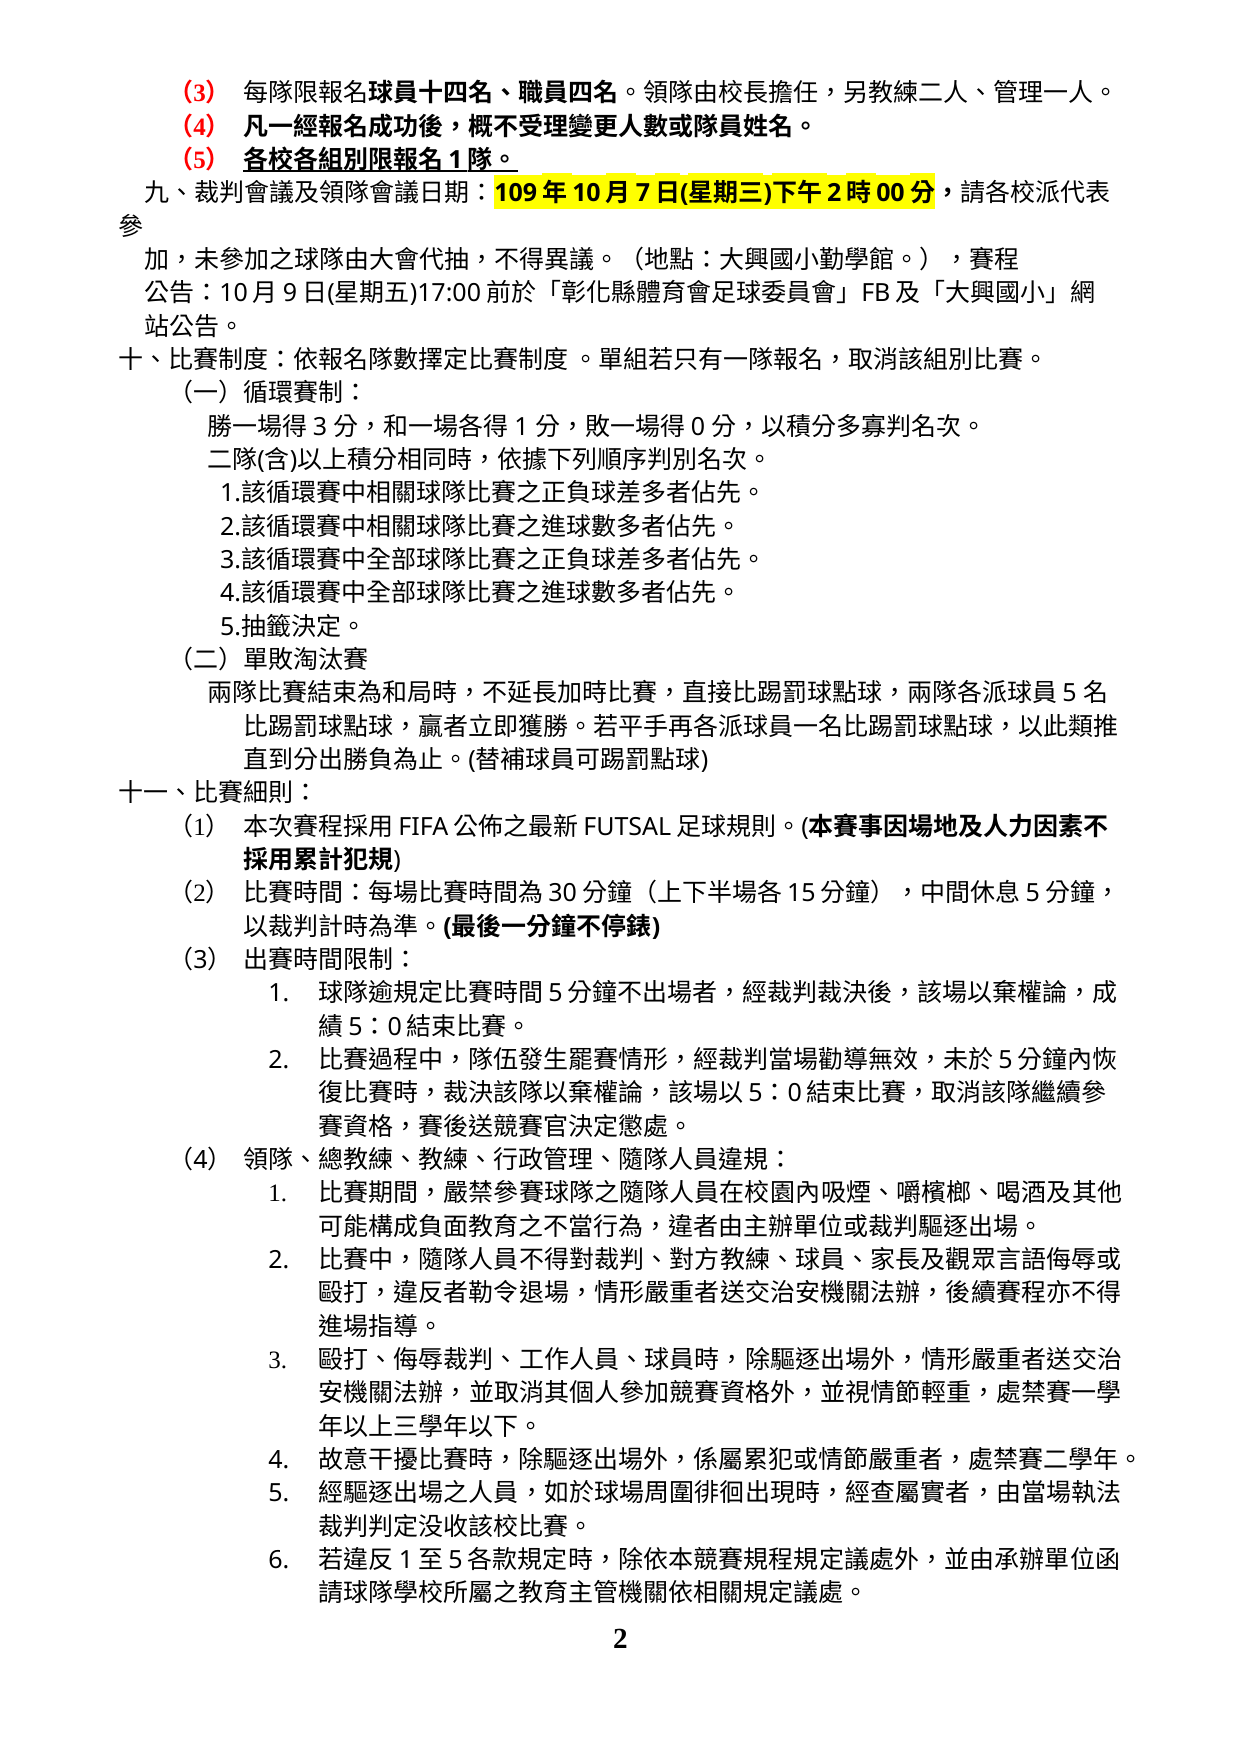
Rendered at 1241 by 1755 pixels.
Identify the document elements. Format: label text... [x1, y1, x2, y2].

list 球隊逾規定比賽時間5分鐘不出場者，經裁判裁決後，該場以棄權論，成績5：0結束比賽。 [268, 975, 1122, 1042]
list 本次賽程採用FIFA公佈之最新FUTSAL足球規則。(本賽事因場地及人力因素不採用累計犯規) [168, 808, 1122, 875]
list 凡一經報名成功後，概不受理變更人數或隊員姓名。 [168, 108, 1122, 142]
text 1.該循環賽中相關球隊比賽之正負球差多者佔先。 [168, 475, 1122, 508]
list 各校各組別限報名1隊。 [168, 142, 1122, 175]
list 出賽時間限制： [168, 942, 1122, 975]
text 十、比賽制度：依報名隊數擇定比賽制度 。單組若只有一隊報名，取消該組別比賽。 [118, 342, 1122, 375]
text 3.該循環賽中全部球隊比賽之正負球差多者佔先。 [168, 542, 1122, 575]
text 2.該循環賽中相關球隊比賽之進球數多者佔先。 [168, 508, 1122, 542]
list 經驅逐出場之人員，如於球場周圍徘徊出現時，經查屬實者，由當場執法裁判判定没收該校比賽。 [268, 1475, 1122, 1542]
list 每隊限報名球員十四名、職員四名。領隊由校長擔任，另教練二人、管理一人。 [168, 75, 1122, 108]
text 十一、比賽細則： [118, 775, 1122, 808]
list 比賽中，隨隊人員不得對裁判、對方教練、球員、家長及觀眾言語侮辱或毆打，違反者勒令退場，情形嚴重者送交治安機關法辦，後續賽程亦不得進場指導。 [268, 1242, 1122, 1342]
text 二隊(含)以上積分相同時，依據下列順序判別名次。 [168, 442, 1122, 475]
text 4.該循環賽中全部球隊比賽之進球數多者佔先。 [168, 575, 1122, 608]
list 領隊、總教練、教練、行政管理、隨隊人員違規： [168, 1142, 1122, 1175]
list 若違反1至5各款規定時，除依本競賽規程規定議處外，並由承辦單位函請球隊學校所屬之教育主管機關依相關規定議處。 [268, 1542, 1122, 1608]
list 比賽過程中，隊伍發生罷賽情形，經裁判當場勸導無效，未於5分鐘內恢復比賽時，裁決該隊以棄權論，該場以5：0結束比賽，取消該隊繼續參賽資格，賽後送競賽官決定懲處。 [268, 1042, 1122, 1142]
text 兩隊比賽結束為和局時，不延長加時比賽，直接比踢罰球點球，兩隊各派球員5 名比踢罰球點球，贏者立即獲勝。若平手再各派球員一名比踢罰球點球，以此類推直到分出勝負為止。(替補球員可踢罰點球) [168, 675, 1122, 775]
text （一）循環賽制： 勝一場得 3 分，和一場各得 1 分，敗一場得 0 分，以積分多寡判名次。 [168, 375, 1122, 442]
text 九、裁判會議及領隊會議日期：109年10月7日(星期三)下午2時00分，請各校派代表參 加，未參加之球隊由大會代抽，不得異議。（地點：大興國小勤學館。），賽程 公告：10月9日(星期五)17:00前於「彰化縣體育會足球委員會」FB及「大興國小」網 站公告。 [118, 175, 1122, 342]
text 5.抽籤決定。 [168, 608, 1122, 642]
text （二）單敗淘汰賽 [168, 642, 1122, 675]
list 毆打、侮辱裁判、工作人員、球員時，除驅逐出場外，情形嚴重者送交治安機關法辦，並取消其個人參加競賽資格外，並視情節輕重，處禁賽一學年以上三學年以下。 [268, 1342, 1122, 1442]
list 比賽期間，嚴禁參賽球隊之隨隊人員在校園內吸煙、嚼檳榔、喝酒及其他可能構成負面教育之不當行為，違者由主辦單位或裁判驅逐出場。 [268, 1175, 1122, 1242]
list 故意干擾比賽時，除驅逐出場外，係屬累犯或情節嚴重者，處禁賽二學年。 [268, 1442, 1122, 1475]
list 比賽時間：每場比賽時間為30分鐘（上下半場各15分鐘），中間休息5分鐘，以裁判計時為準。(最後一分鐘不停錶) [168, 875, 1122, 942]
